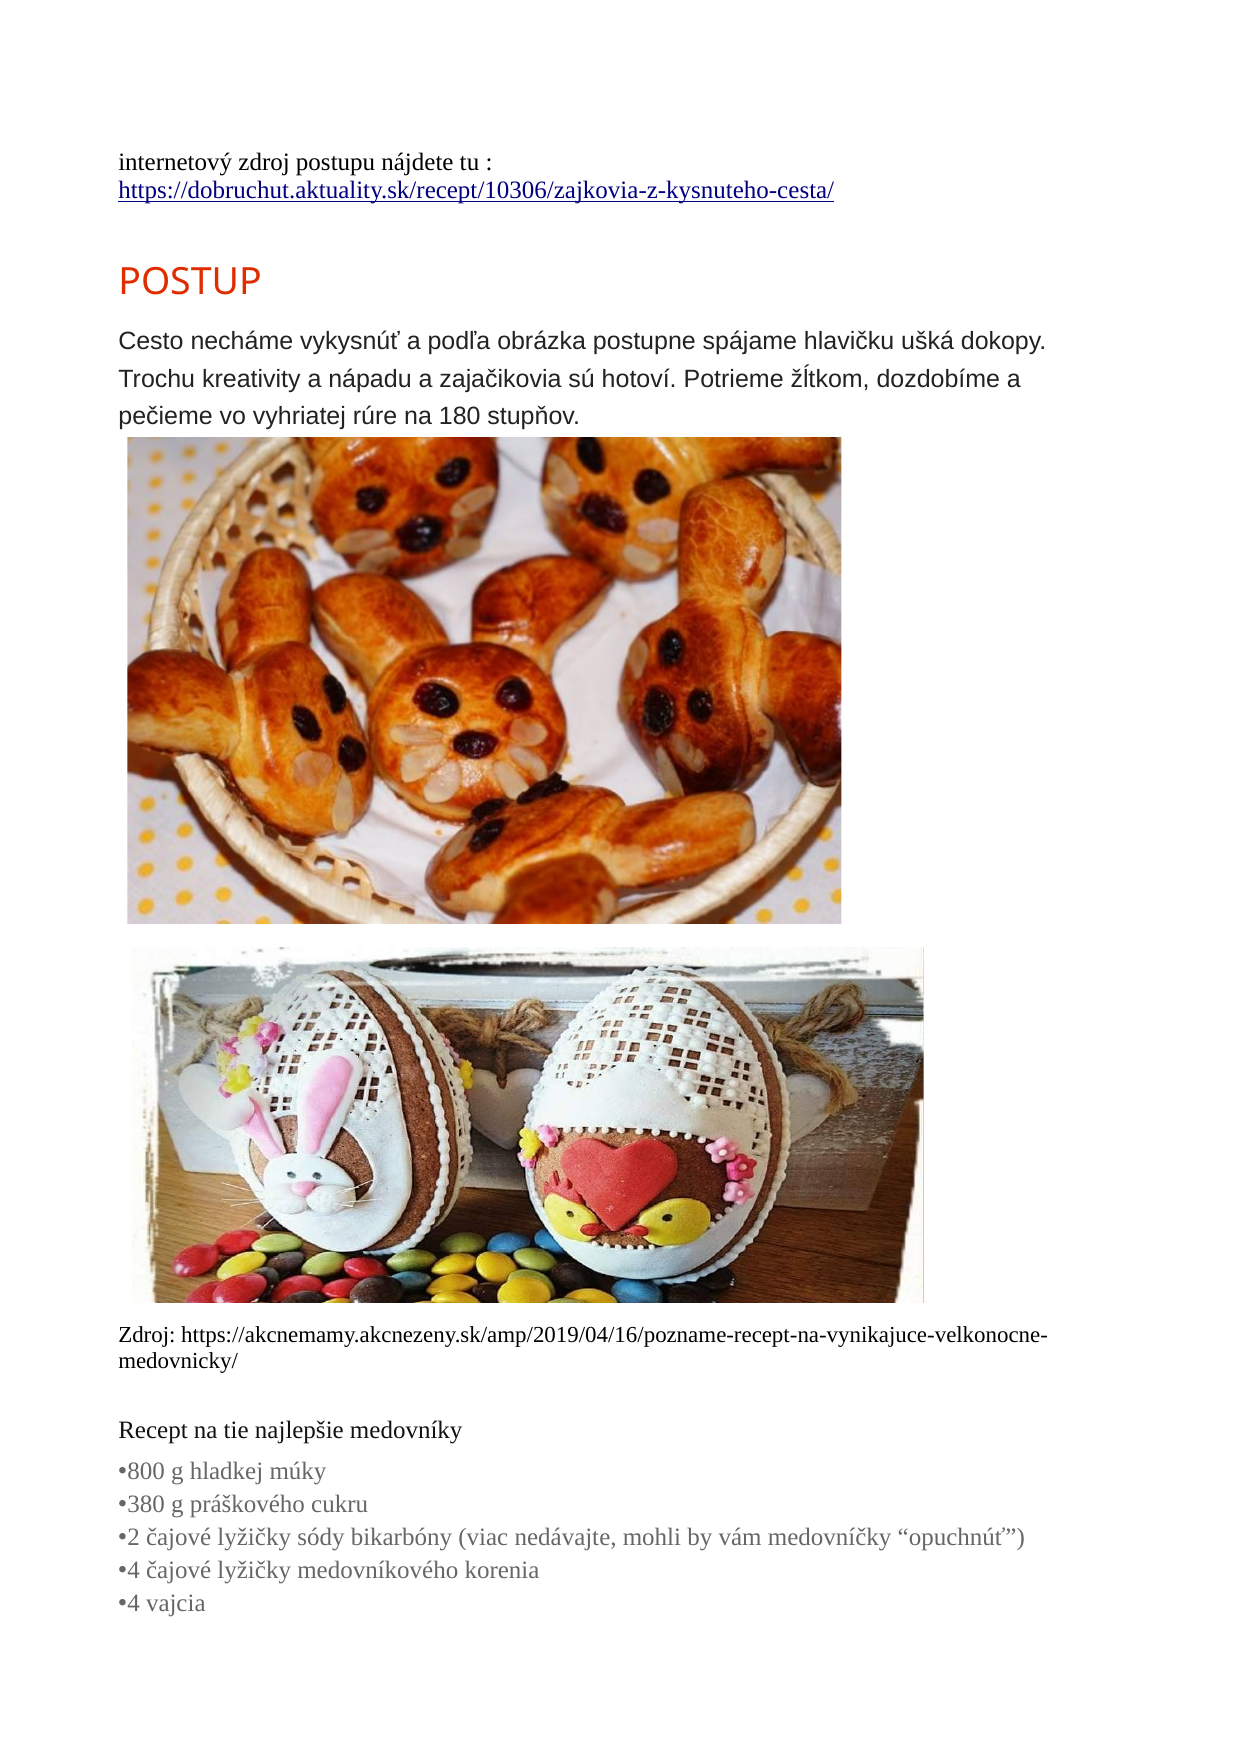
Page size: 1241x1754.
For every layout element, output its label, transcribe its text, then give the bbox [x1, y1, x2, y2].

text https://dobruchut.aktuality.sk/recept/10306/zajkovia-z-kysnuteho-cesta/ [118, 176, 1122, 204]
text Cesto necháme vykysnúť a podľa obrázka postupne spájame hlavičku ušká dokopy. Trochu kreativity a nápadu a zajačikovia sú hotoví. Potrieme žĺtkom, dozdobíme a pečieme vo vyhriatej rúre na 180 stupňov. [118, 317, 1122, 430]
list 4 vajcia [118, 1588, 1122, 1617]
list 2 čajové lyžičky sódy bikarbóny (viac nedávajte, mohli by vám medovníčky “opuchnúť”) [118, 1522, 1122, 1551]
subtitle POSTUP [118, 254, 1122, 305]
text Zdroj: https://akcnemamy.akcnezeny.sk/amp/2019/04/16/pozname-recept-na-vynikajuce-velkonocne-medovnicky/ [118, 1321, 1122, 1374]
list 800 g hladkej múky [118, 1456, 1122, 1485]
subtitle Recept na tie najlepšie medovníky [118, 1415, 1122, 1444]
text internetový zdroj postupu nájdete tu : [118, 147, 1122, 176]
picture [127, 437, 842, 924]
list 4 čajové lyžičky medovníkového korenia [118, 1556, 1122, 1584]
picture [131, 947, 924, 1303]
list 380 g práškového cukru [118, 1489, 1122, 1518]
